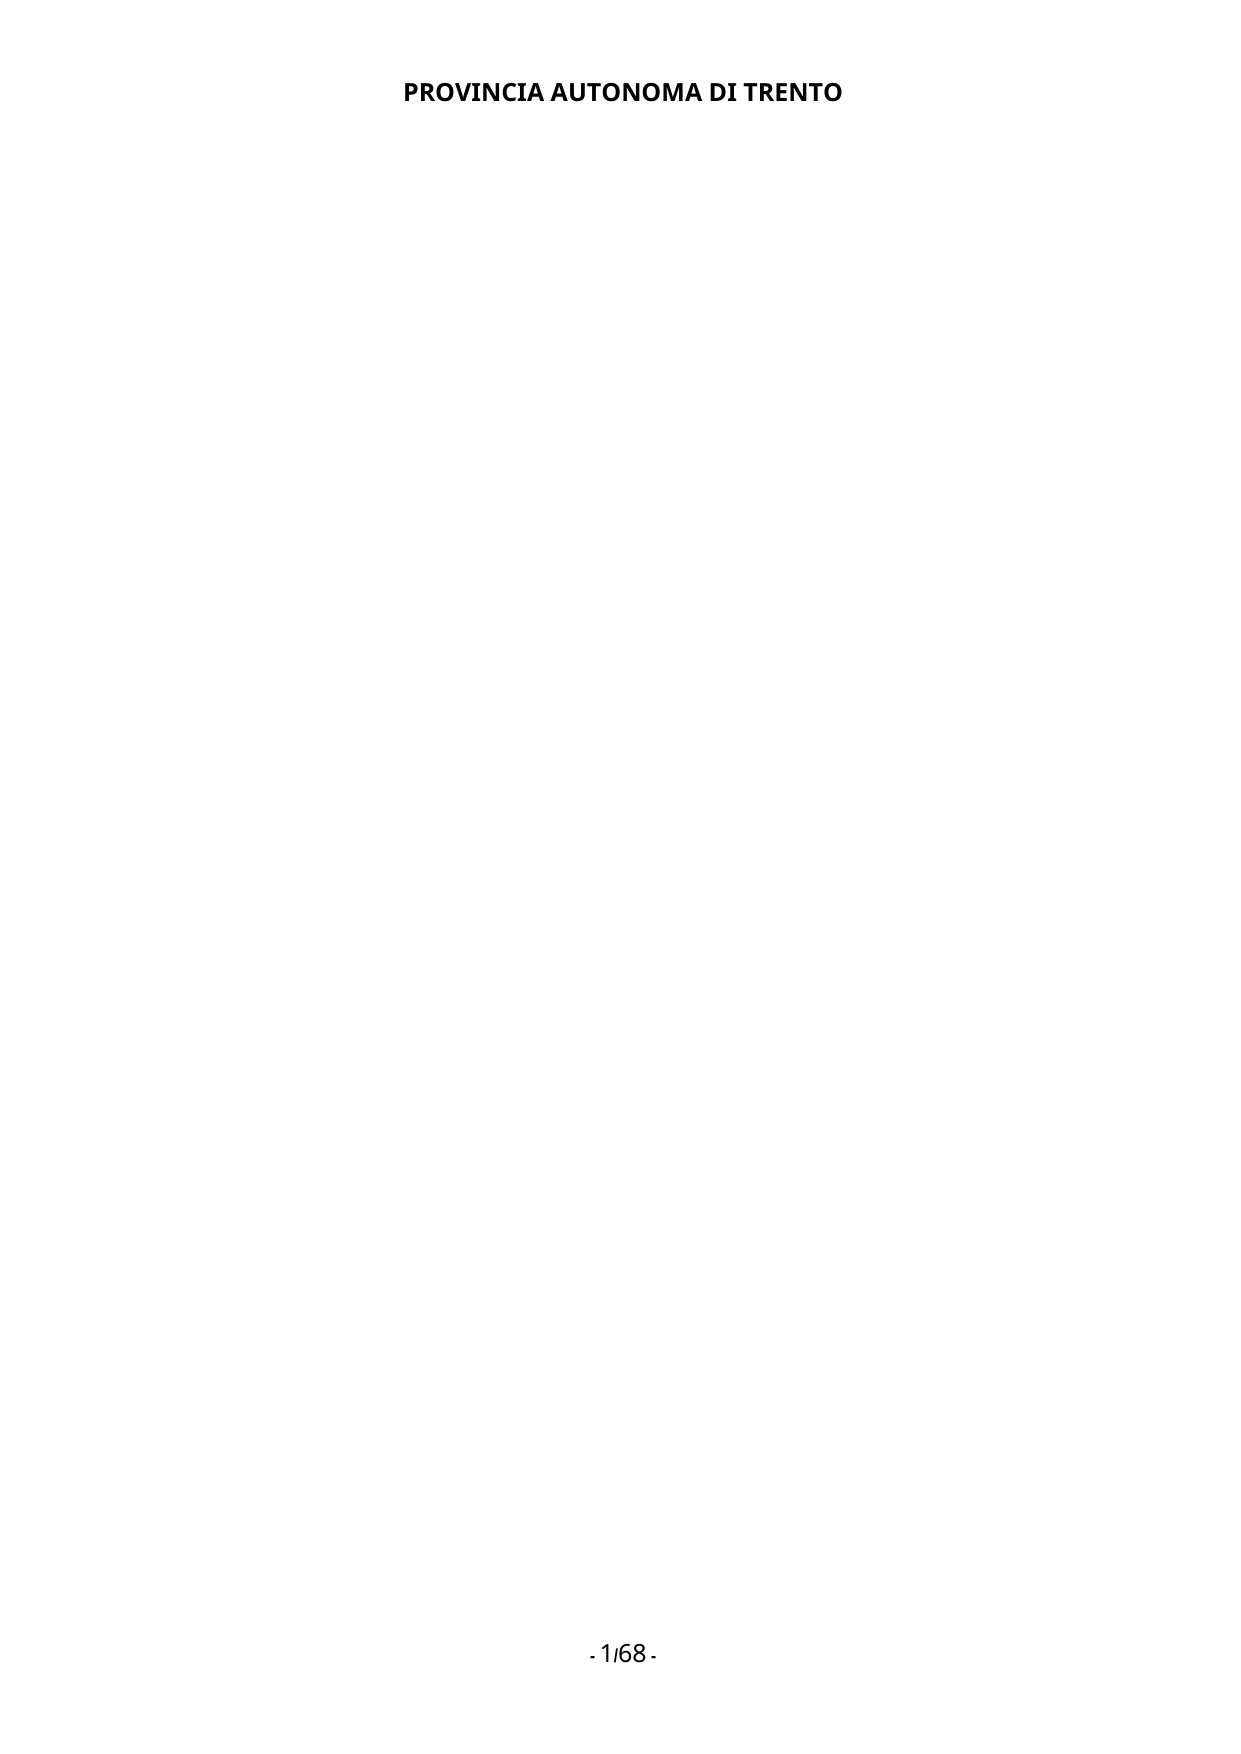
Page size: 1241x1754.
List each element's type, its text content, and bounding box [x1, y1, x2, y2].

text PROVINCIA AUTONOMA DI TRENTO [124, 75, 1122, 109]
